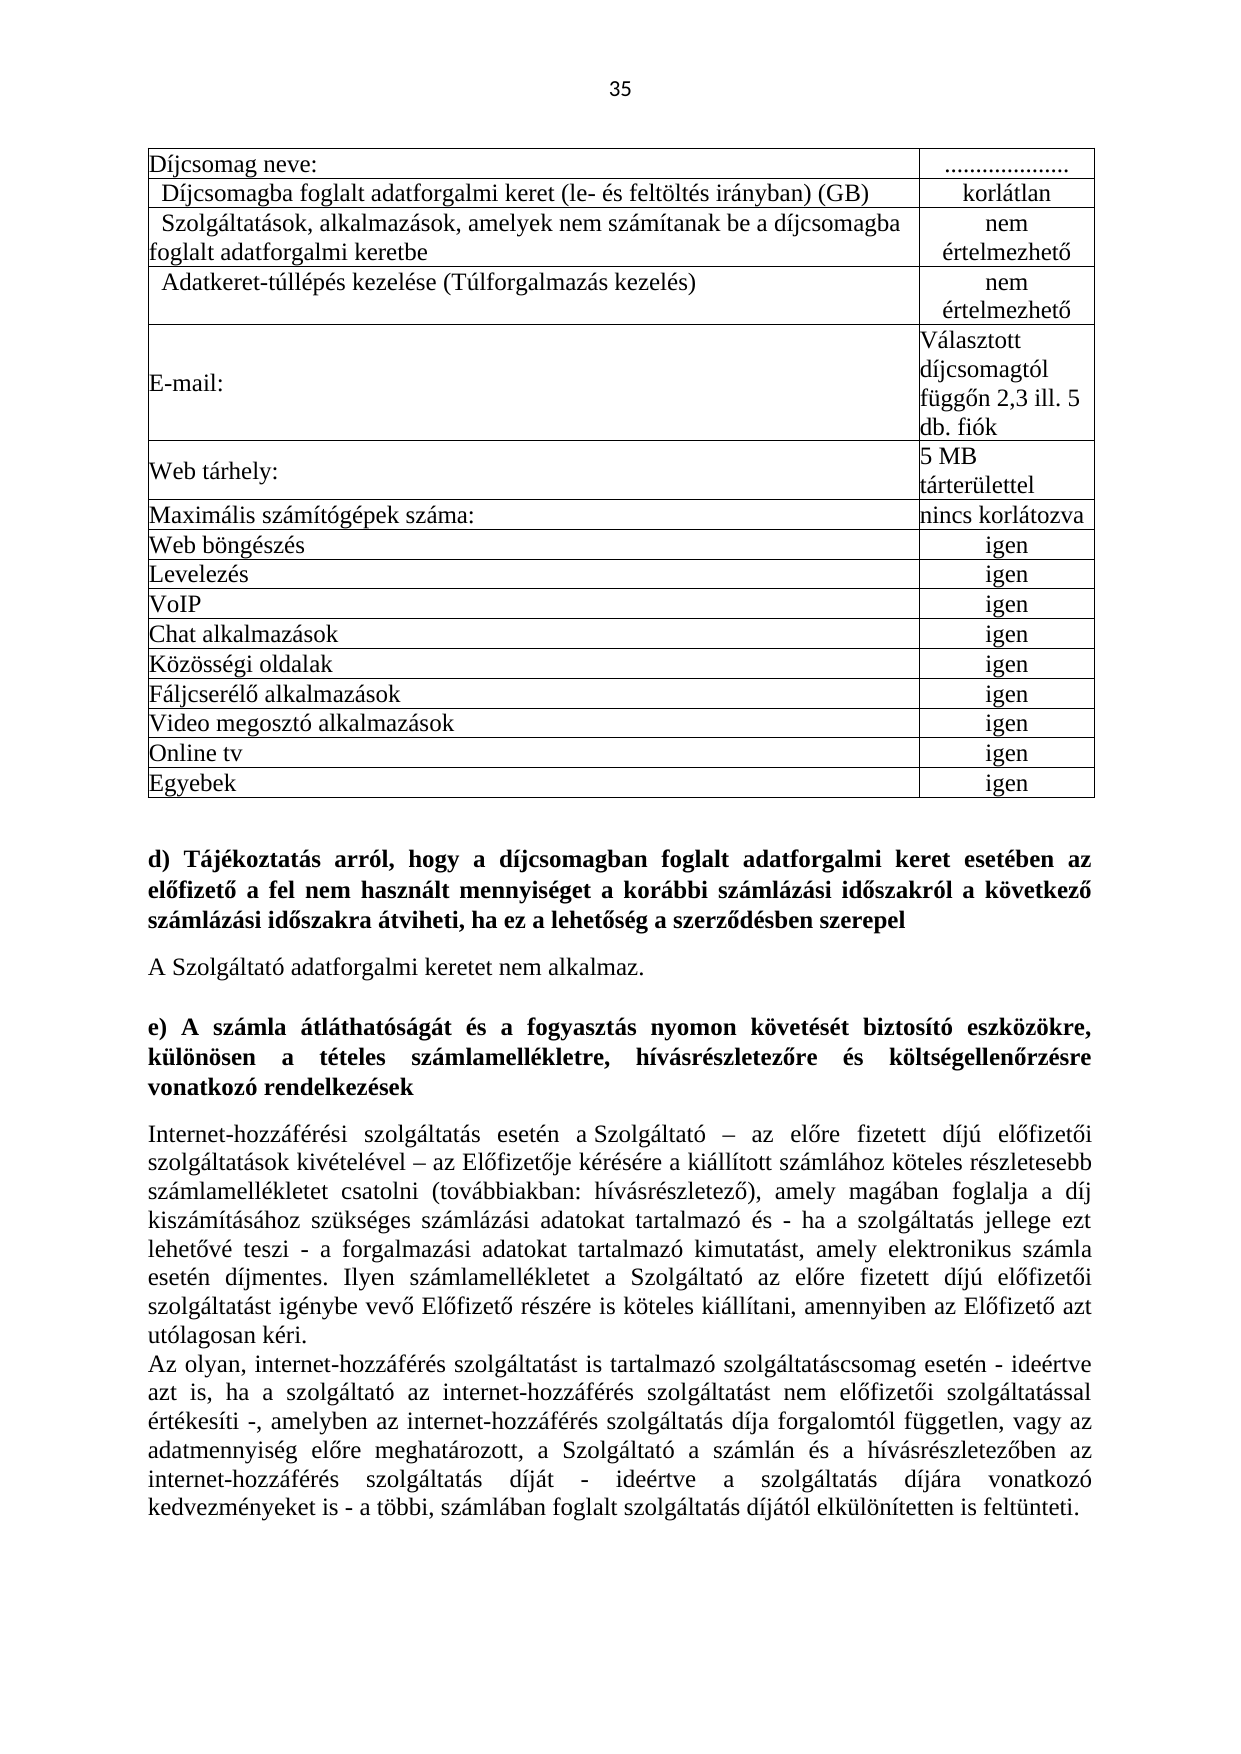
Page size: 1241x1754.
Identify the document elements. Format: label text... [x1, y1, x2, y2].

table_cell Szolgáltatások, alkalmazások, amelyek nem számítanak be a díjcsomagba foglalt adatforgalmi keretbe [149, 208, 919, 266]
table_cell igen [920, 530, 1094, 558]
text Az olyan, internet-hozzáférés szolgáltatást is tartalmazó szolgáltatáscsomag esetén - ideértve azt is, ha a szolgáltató az internet-hozzáférés szolgáltatást nem előfizetői szolgáltatással értékesíti -, amelyben az internet-hozzáférés szolgáltatás díja forgalomtól független, vagy az adatmennyiség előre meghatározott, a Szolgáltató a számlán és a hívásrészletezőben az internet-hozzáférés szolgáltatás díját - ideértve a szolgáltatás díjára vonatkozó kedvezményeket is - a többi, számlában foglalt szolgáltatás díjától elkülönítetten is feltünteti. [148, 1349, 1093, 1521]
text Internet-hozzáférési szolgáltatás esetén a Szolgáltató – az előre fizetett díjú előfizetői szolgáltatások kivételével – az Előfizetője kérésére a kiállított számlához köteles részletesebb számlamellékletet csatolni (továbbiakban: hívásrészletező), amely magában foglalja a díj kiszámításához szükséges számlázási adatokat tartalmazó és - ha a szolgáltatás jellege ezt lehetővé teszi - a forgalmazási adatokat tartalmazó kimutatást, amely elektronikus számla esetén díjmentes. Ilyen számlamellékletet a Szolgáltató az előre fizetett díjú előfizetői szolgáltatást igénybe vevő Előfizető részére is köteles kiállítani, amennyiben az Előfizető azt utólagosan kéri. [148, 1119, 1093, 1349]
table_cell igen [920, 560, 1094, 588]
table_cell Web tárhely: [149, 441, 919, 499]
table_cell Levelezés [149, 560, 919, 588]
table_cell igen [920, 589, 1094, 618]
table_cell Közösségi oldalak [149, 649, 919, 678]
table_cell 5 MB tárterülettel [920, 441, 1094, 499]
table_cell korlátlan [920, 179, 1094, 207]
text A Szolgáltató adatforgalmi keretet nem alkalmaz. [148, 952, 1093, 980]
table_cell Díjcsomagba foglalt adatforgalmi keret (le- és feltöltés irányban) (GB) [149, 179, 919, 207]
table_cell igen [920, 709, 1094, 737]
table_cell igen [920, 649, 1094, 678]
table_cell nincs korlátozva [920, 500, 1094, 529]
table_cell Választott díjcsomagtól függőn 2,3 ill. 5 db. fiók [920, 325, 1094, 440]
table_cell Maximális számítógépek száma: [149, 500, 919, 529]
table_cell igen [920, 619, 1094, 648]
table_cell igen [920, 679, 1094, 707]
table_cell Adatkeret-túllépés kezelése (Túlforgalmazás kezelés) [149, 267, 919, 324]
table_cell igen [920, 768, 1094, 797]
table_header .................... [920, 149, 1094, 177]
table_cell Online tv [149, 738, 919, 767]
table_header Díjcsomag neve: [149, 149, 919, 177]
table_cell VoIP [149, 589, 919, 618]
table_cell Egyebek [149, 768, 919, 797]
table_cell Fáljcserélő alkalmazások [149, 679, 919, 707]
table_cell Web böngészés [149, 530, 919, 558]
text d) Tájékoztatás arról, hogy a díjcsomagban foglalt adatforgalmi keret esetében az előfizető a fel nem használt mennyiséget a korábbi számlázási időszakról a következő számlázási időszakra átviheti, ha ez a lehetőség a szerződésben szerepel [148, 844, 1093, 933]
table_cell nem értelmezhető [920, 267, 1094, 324]
table_cell E-mail: [149, 325, 919, 440]
text e) A számla átláthatóságát és a fogyasztás nyomon követését biztosító eszközökre, különösen a tételes számlamellékletre, hívásrészletezőre és költségellenőrzésre vonatkozó rendelkezések [148, 1012, 1093, 1101]
table_cell igen [920, 738, 1094, 767]
table_cell Chat alkalmazások [149, 619, 919, 648]
table_cell nem értelmezhető [920, 208, 1094, 266]
table_cell Video megosztó alkalmazások [149, 709, 919, 737]
